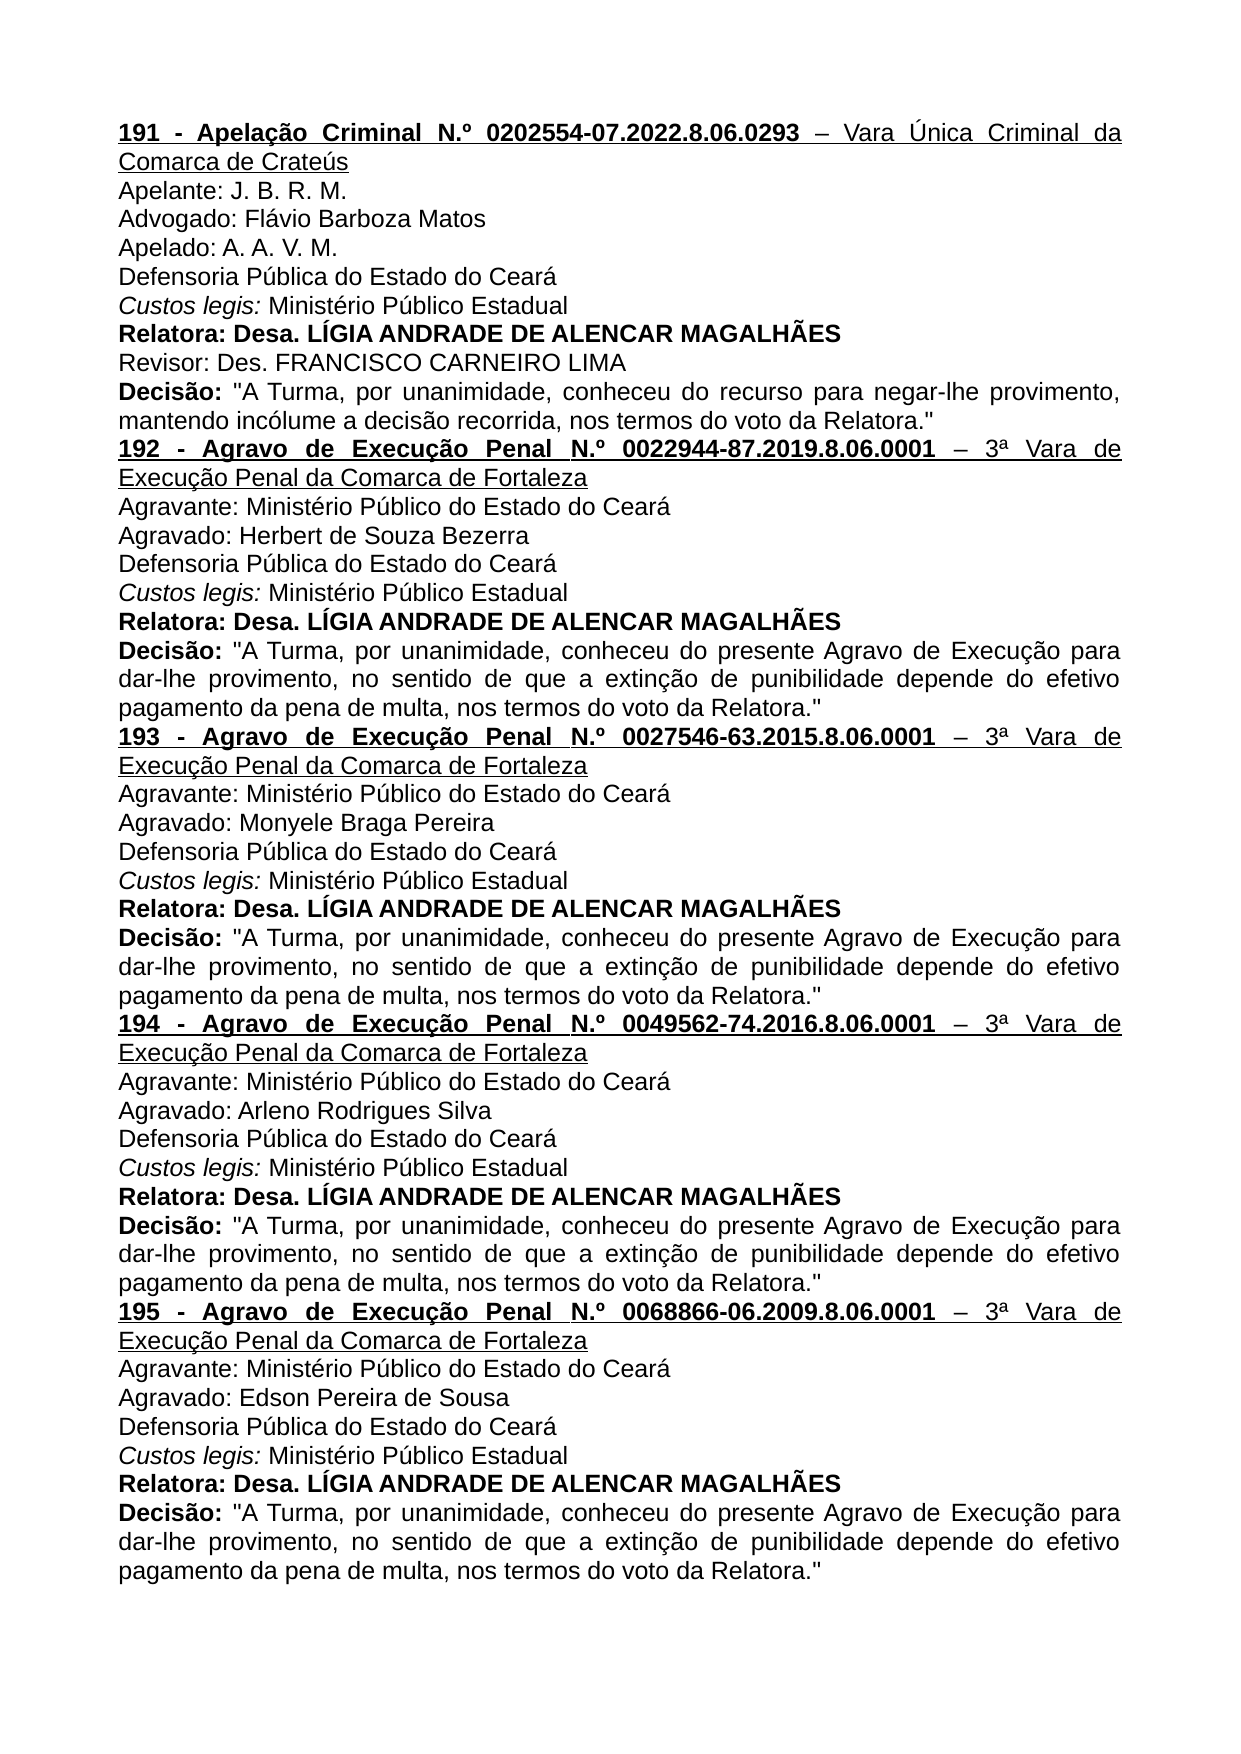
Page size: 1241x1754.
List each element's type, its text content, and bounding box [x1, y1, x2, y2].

text Defensoria Pública do Estado do Ceará [118, 1412, 1122, 1441]
text Defensoria Pública do Estado do Ceará [118, 1124, 1122, 1153]
text Custos legis: Ministério Público Estadual [118, 866, 1122, 894]
text Agravado: Monyele Braga Pereira [118, 808, 1122, 837]
text Custos legis: Ministério Público Estadual [118, 1441, 1122, 1469]
text Execução Penal da Comarca de Fortaleza [118, 460, 1122, 492]
text Defensoria Pública do Estado do Ceará [118, 549, 1122, 578]
text Custos legis: Ministério Público Estadual [118, 1153, 1122, 1182]
text Agravante: Ministério Público do Estado do Ceará [118, 1067, 1122, 1096]
text 195 - Agravo de Execução Penal N.º 0068866-06.2009.8.06.0001 – 3ª Vara de [118, 1297, 1122, 1322]
text Execução Penal da Comarca de Fortaleza [118, 1035, 1122, 1067]
text 194 - Agravo de Execução Penal N.º 0049562-74.2016.8.06.0001 – 3ª Vara de [118, 1009, 1122, 1034]
text Agravado: Edson Pereira de Sousa [118, 1383, 1122, 1412]
text Defensoria Pública do Estado do Ceará [118, 837, 1122, 866]
text Apelante: J. B. R. M. [118, 176, 1122, 204]
text Agravante: Ministério Público do Estado do Ceará [118, 779, 1122, 808]
text Custos legis: Ministério Público Estadual [118, 291, 1122, 319]
text Decisão: "A Turma, por unanimidade, conheceu do recurso para negar-lhe provimento, mantendo incólume a decisão recorrida, nos termos do voto da Relatora." [118, 377, 1122, 434]
text Agravante: Ministério Público do Estado do Ceará [118, 492, 1122, 521]
text Decisão: "A Turma, por unanimidade, conheceu do presente Agravo de Execução para dar-lhe provimento, no sentido de que a extinção de punibilidade depende do efetivo pagamento da pena de multa, nos termos do voto da Relatora." [118, 923, 1122, 1009]
text Execução Penal da Comarca de Fortaleza [118, 1323, 1122, 1354]
text Defensoria Pública do Estado do Ceará [118, 262, 1122, 291]
text Relatora: Desa. LÍGIA ANDRADE DE ALENCAR MAGALHÃES [118, 1182, 1122, 1211]
text Execução Penal da Comarca de Fortaleza [118, 748, 1122, 779]
text Revisor: Des. FRANCISCO CARNEIRO LIMA [118, 348, 1122, 377]
text 191 - Apelação Criminal N.º 0202554-07.2022.8.06.0293 – Vara Única Criminal da [118, 118, 1122, 143]
text Relatora: Desa. LÍGIA ANDRADE DE ALENCAR MAGALHÃES [118, 319, 1122, 348]
text Decisão: "A Turma, por unanimidade, conheceu do presente Agravo de Execução para dar-lhe provimento, no sentido de que a extinção de punibilidade depende do efetivo pagamento da pena de multa, nos termos do voto da Relatora." [118, 636, 1122, 722]
text Agravado: Arleno Rodrigues Silva [118, 1096, 1122, 1124]
text Decisão: "A Turma, por unanimidade, conheceu do presente Agravo de Execução para dar-lhe provimento, no sentido de que a extinção de punibilidade depende do efetivo pagamento da pena de multa, nos termos do voto da Relatora." [118, 1498, 1122, 1584]
text 193 - Agravo de Execução Penal N.º 0027546-63.2015.8.06.0001 – 3ª Vara de [118, 722, 1122, 747]
text 192 - Agravo de Execução Penal N.º 0022944-87.2019.8.06.0001 – 3ª Vara de [118, 434, 1122, 459]
text Relatora: Desa. LÍGIA ANDRADE DE ALENCAR MAGALHÃES [118, 894, 1122, 923]
text Agravante: Ministério Público do Estado do Ceará [118, 1354, 1122, 1383]
text Relatora: Desa. LÍGIA ANDRADE DE ALENCAR MAGALHÃES [118, 1469, 1122, 1498]
text Apelado: A. A. V. M. [118, 233, 1122, 262]
text Custos legis: Ministério Público Estadual [118, 578, 1122, 607]
text Comarca de Crateús [118, 144, 1122, 176]
text Advogado: Flávio Barboza Matos [118, 204, 1122, 233]
text Decisão: "A Turma, por unanimidade, conheceu do presente Agravo de Execução para dar-lhe provimento, no sentido de que a extinção de punibilidade depende do efetivo pagamento da pena de multa, nos termos do voto da Relatora." [118, 1211, 1122, 1297]
text Relatora: Desa. LÍGIA ANDRADE DE ALENCAR MAGALHÃES [118, 607, 1122, 636]
text Agravado: Herbert de Souza Bezerra [118, 521, 1122, 549]
